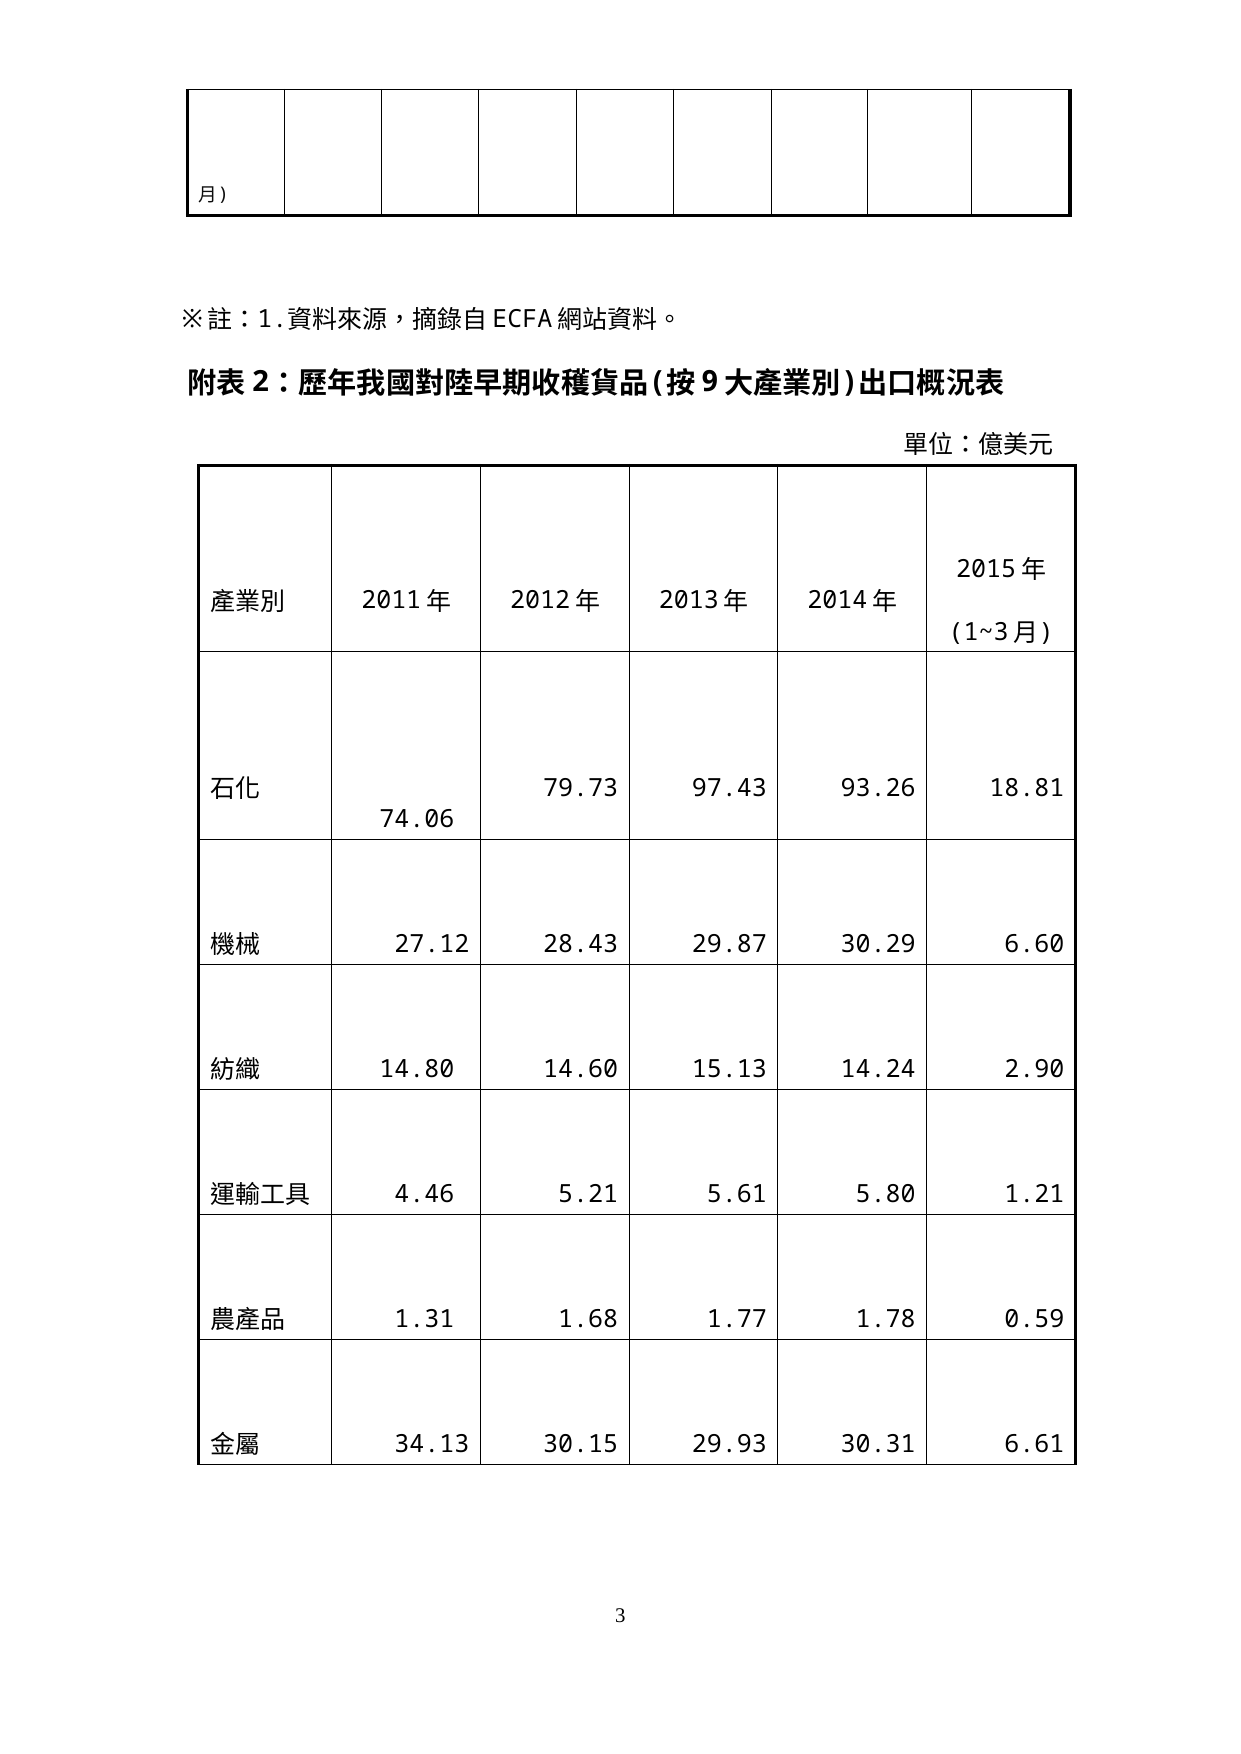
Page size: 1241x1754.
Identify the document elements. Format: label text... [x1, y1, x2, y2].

table_header 2011年 [332, 467, 480, 651]
table_header 2014年 [778, 467, 926, 651]
table_cell 5.21 [481, 1090, 629, 1214]
table_cell [285, 90, 381, 214]
text ※註：1.資料來源，摘錄自ECFA網站資料。 [177, 276, 1053, 339]
table_cell 74.06 [332, 652, 480, 839]
table_cell 93.26 [778, 652, 926, 839]
table_cell 機械 [200, 840, 331, 964]
table_cell [972, 90, 1068, 214]
table_cell 1.21 [927, 1090, 1074, 1214]
table_cell 18.81 [927, 652, 1074, 839]
table_cell 2.90 [927, 965, 1074, 1089]
table_cell 14.80 [332, 965, 480, 1089]
table_cell 30.31 [778, 1340, 926, 1464]
table_cell 30.29 [778, 840, 926, 964]
table_cell 4.46 [332, 1090, 480, 1214]
table_cell 月) [189, 90, 284, 214]
table_cell 紡織 [200, 965, 331, 1089]
table_cell [382, 90, 478, 214]
table_cell 15.13 [630, 965, 777, 1089]
table_cell 28.43 [481, 840, 629, 964]
table_cell 農產品 [200, 1215, 331, 1339]
table_cell 29.87 [630, 840, 777, 964]
table_cell 30.15 [481, 1340, 629, 1464]
table_cell 5.61 [630, 1090, 777, 1214]
table_header 2012年 [481, 467, 629, 651]
table_cell [772, 90, 867, 214]
table_cell [868, 90, 971, 214]
table_cell 34.13 [332, 1340, 480, 1464]
table_cell 79.73 [481, 652, 629, 839]
table_cell 6.61 [927, 1340, 1074, 1464]
table_cell 金屬 [200, 1340, 331, 1464]
table_cell 29.93 [630, 1340, 777, 1464]
table_cell 運輸工具 [200, 1090, 331, 1214]
table_cell 0.59 [927, 1215, 1074, 1339]
table_header 2013年 [630, 467, 777, 651]
table_header 2015年(1~3月) [927, 467, 1074, 651]
table_cell 14.60 [481, 965, 629, 1089]
table_cell 5.80 [778, 1090, 926, 1214]
table_cell 14.24 [778, 965, 926, 1089]
table_cell 1.78 [778, 1215, 926, 1339]
table_cell 石化 [200, 652, 331, 839]
table_cell 6.60 [927, 840, 1074, 964]
table_cell 1.77 [630, 1215, 777, 1339]
table_cell 97.43 [630, 652, 777, 839]
text 附表2：歷年我國對陸早期收穫貨品(按9大產業別)出口概況表 [187, 339, 1053, 401]
table_cell [577, 90, 673, 214]
table_cell 27.12 [332, 840, 480, 964]
table_header 產業別 [200, 467, 331, 651]
table_cell [674, 90, 771, 214]
table_cell 1.31 [332, 1215, 480, 1339]
text 單位：億美元 [313, 401, 1053, 464]
table_cell 1.68 [481, 1215, 629, 1339]
table_cell [479, 90, 576, 214]
